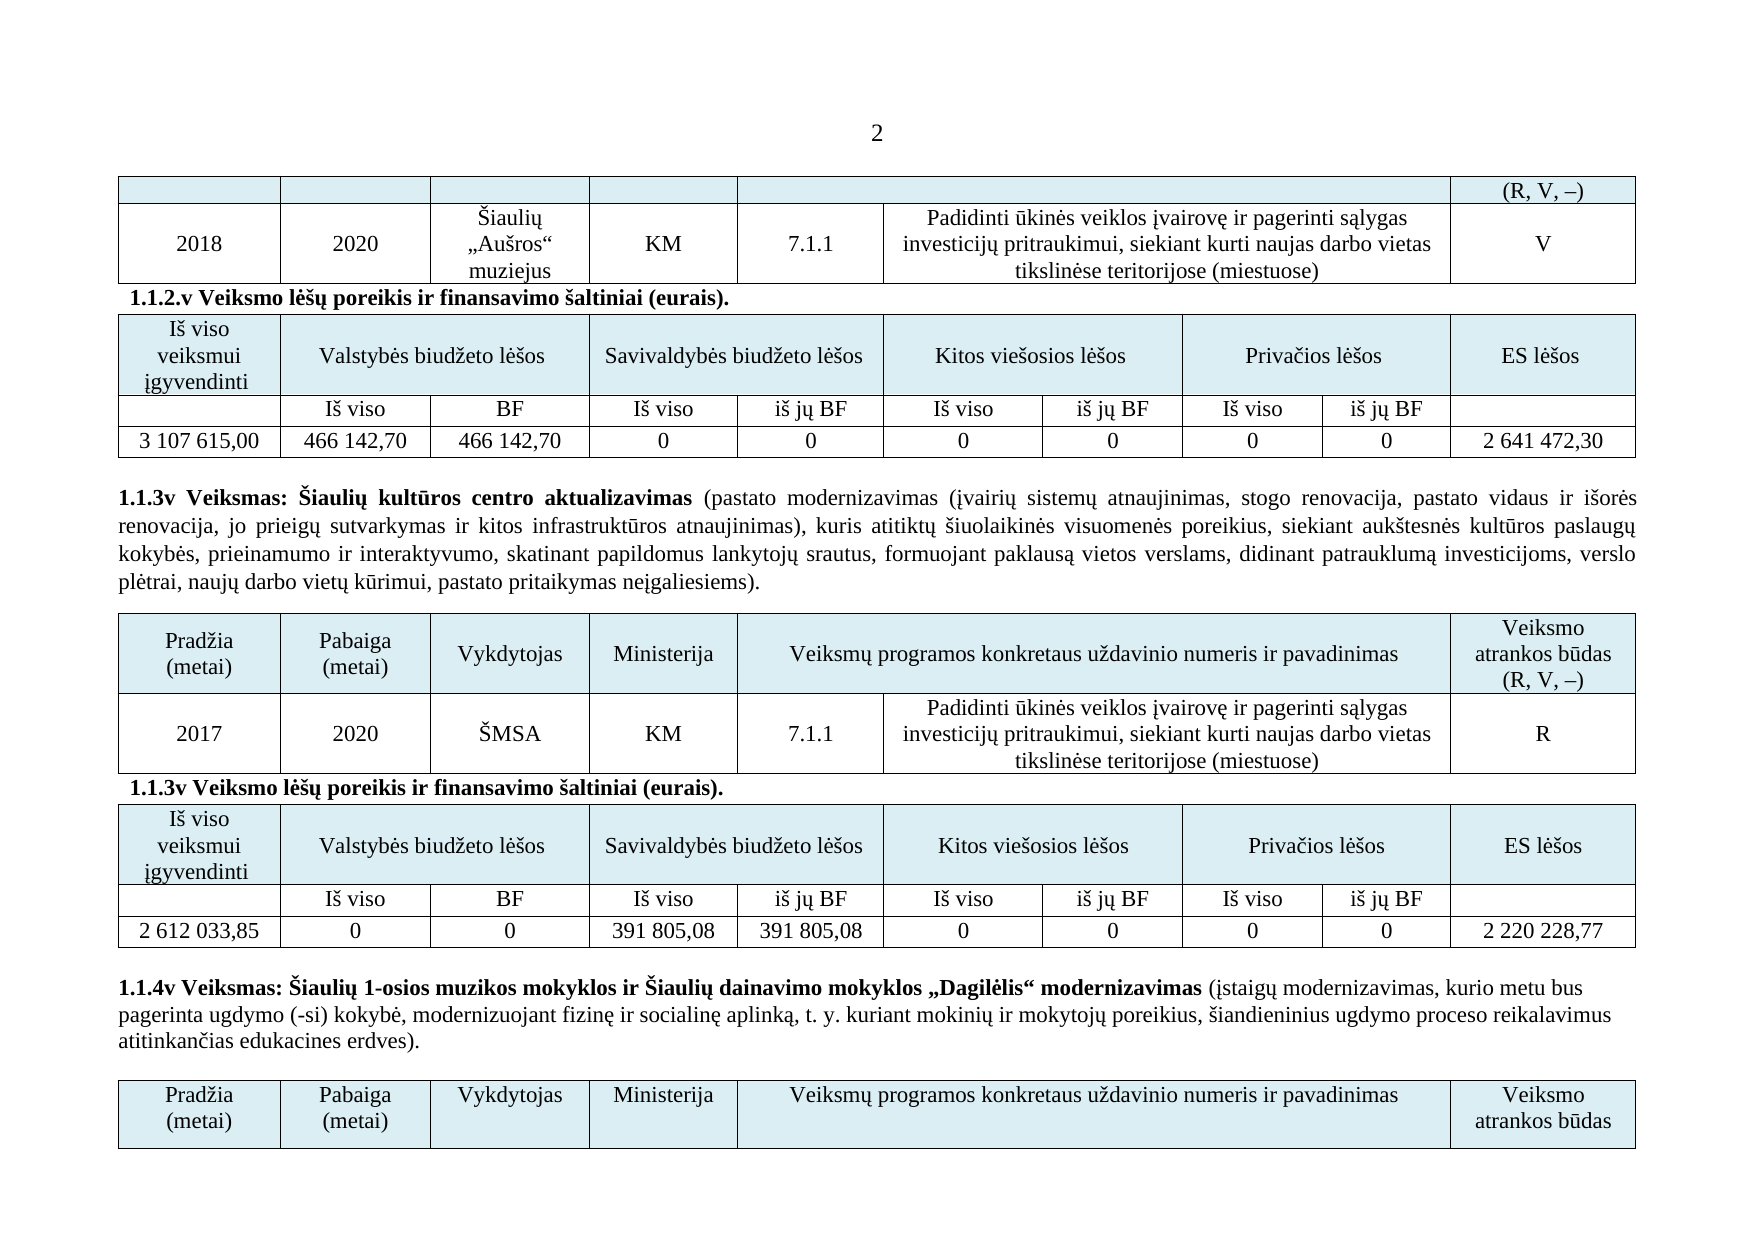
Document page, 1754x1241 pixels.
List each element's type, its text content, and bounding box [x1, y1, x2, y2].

table_cell 0 [1323, 427, 1450, 457]
table_cell Iš viso [1183, 885, 1322, 916]
table_cell 0 [1323, 917, 1450, 947]
table_cell Savivaldybės biudžeto lėšos [590, 315, 883, 394]
table_cell [1451, 885, 1635, 916]
table_cell 7.1.1 [738, 694, 883, 773]
table_cell 0 [884, 427, 1042, 457]
table_cell Savivaldybės biudžeto lėšos [590, 805, 883, 884]
table_cell ES lėšos [1451, 315, 1635, 394]
table_cell iš jų BF [1043, 396, 1182, 426]
table_cell 2 641 472,30 [1451, 427, 1635, 457]
table_cell Padidinti ūkinės veiklos įvairovę ir pagerinti sąlygas investicijų pritraukimui, siekiant kurti naujas darbo vietas tikslinėse teritorijose (miestuose) [884, 694, 1450, 773]
table_cell [1451, 396, 1635, 426]
table_cell ES lėšos [1451, 805, 1635, 884]
table_header Pradžia (metai) [119, 1081, 280, 1148]
table_cell Iš viso [1183, 396, 1322, 426]
table_header [281, 177, 430, 203]
table_cell 2 220 228,77 [1451, 917, 1635, 947]
table_cell ŠMSA [431, 694, 589, 773]
table_header Pabaiga (metai) [281, 1081, 430, 1148]
table_cell Valstybės biudžeto lėšos [281, 315, 589, 394]
table_cell iš jų BF [1323, 396, 1450, 426]
table_cell 7.1.1 [738, 204, 883, 283]
table_cell Iš viso [590, 885, 737, 916]
table_cell 3 107 615,00 [119, 427, 280, 457]
table_cell 2020 [281, 204, 430, 283]
table_cell iš jų BF [1323, 885, 1450, 916]
table_cell iš jų BF [738, 885, 883, 916]
table_header Veiksmų programos konkretaus uždavinio numeris ir pavadinimas [738, 1081, 1450, 1148]
table_cell 0 [1043, 427, 1182, 457]
table_cell 0 [738, 427, 883, 457]
table_header [431, 177, 589, 203]
table_cell Iš viso [281, 396, 430, 426]
table_cell 0 [1183, 427, 1322, 457]
table_cell iš jų BF [738, 396, 883, 426]
table_cell Kitos viešosios lėšos [884, 805, 1182, 884]
table_cell Privačios lėšos [1183, 315, 1450, 394]
table_cell 2017 [119, 694, 280, 773]
table_cell Šiaulių „Aušros“ muziejus [431, 204, 589, 283]
table_cell Valstybės biudžeto lėšos [281, 805, 589, 884]
table_header Ministerija [590, 614, 737, 693]
table_cell BF [431, 885, 589, 916]
table_header [119, 177, 280, 203]
table_header Pradžia (metai) [119, 614, 280, 693]
table_cell 0 [1043, 917, 1182, 947]
table_cell Iš viso [884, 396, 1042, 426]
table_cell Iš viso veiksmui įgyvendinti [119, 805, 280, 884]
table_cell 391 805,08 [590, 917, 737, 947]
table_cell 2020 [281, 694, 430, 773]
table_cell BF [431, 396, 589, 426]
table_header (R, V, –) [1451, 177, 1635, 203]
table_cell 1.1.3v Veiksmo lėšų poreikis ir finansavimo šaltiniai (eurais). [118, 774, 1636, 804]
table_cell Iš viso [590, 396, 737, 426]
text 1.1.4v Veiksmas: Šiaulių 1-osios muzikos mokyklos ir Šiaulių dainavimo mokyklos „Dagilėlis“ modernizavimas (įstaigų modernizavimas, kurio metu bus pagerinta ugdymo (-si) kokybė, modernizuojant fizinę ir socialinę aplinką, t. y. kuriant mokinių ir mokytojų poreikius, šiandieninius ugdymo proceso reikalavimus atitinkančias edukacines erdves). [118, 974, 1639, 1053]
text 1.1.3v Veiksmas: Šiaulių kultūros centro aktualizavimas (pastato modernizavimas (įvairių sistemų atnaujinimas, stogo renovacija, pastato vidaus ir išorės renovacija, jo prieigų sutvarkymas ir kitos infrastruktūros atnaujinimas), kuris atitiktų šiuolaikinės visuomenės poreikius, siekiant aukštesnės kultūros paslaugų kokybės, prieinamumo ir interaktyvumo, skatinant papildomus lankytojų srautus, formuojant paklausą vietos verslams, didinant patrauklumą investicijoms, verslo plėtrai, naujų darbo vietų kūrimui, pastato pritaikymas neįgaliesiems). [118, 484, 1639, 594]
table_cell Iš viso [884, 885, 1042, 916]
table_cell Padidinti ūkinės veiklos įvairovę ir pagerinti sąlygas investicijų pritraukimui, siekiant kurti naujas darbo vietas tikslinėse teritorijose (miestuose) [884, 204, 1450, 283]
table_cell Iš viso [281, 885, 430, 916]
table_header Ministerija [590, 1081, 737, 1148]
table_header Vykdytojas [431, 614, 589, 693]
table_cell [119, 396, 280, 426]
table_cell 0 [281, 917, 430, 947]
table_cell V [1451, 204, 1635, 283]
table_cell 391 805,08 [738, 917, 883, 947]
table_cell Iš viso veiksmui įgyvendinti [119, 315, 280, 394]
table_cell [119, 885, 280, 916]
table_header Veiksmų programos konkretaus uždavinio numeris ir pavadinimas [738, 614, 1450, 693]
table_cell 0 [590, 427, 737, 457]
table_cell 2018 [119, 204, 280, 283]
table_cell iš jų BF [1043, 885, 1182, 916]
table_cell 466 142,70 [431, 427, 589, 457]
table_cell KM [590, 204, 737, 283]
table_header Vykdytojas [431, 1081, 589, 1148]
table_header Veiksmo atrankos būdas [1451, 1081, 1635, 1148]
table_cell R [1451, 694, 1635, 773]
table_cell KM [590, 694, 737, 773]
table_cell 0 [884, 917, 1042, 947]
table_cell 1.1.2.v Veiksmo lėšų poreikis ir finansavimo šaltiniai (eurais). [118, 284, 1636, 314]
table_cell 2 612 033,85 [119, 917, 280, 947]
table_header [738, 177, 1450, 203]
table_cell Privačios lėšos [1183, 805, 1450, 884]
table_cell 0 [431, 917, 589, 947]
table_header [590, 177, 737, 203]
table_cell Kitos viešosios lėšos [884, 315, 1182, 394]
table_cell 466 142,70 [281, 427, 430, 457]
table_cell 0 [1183, 917, 1322, 947]
table_header Veiksmo atrankos būdas (R, V, –) [1451, 614, 1635, 693]
table_header Pabaiga (metai) [281, 614, 430, 693]
